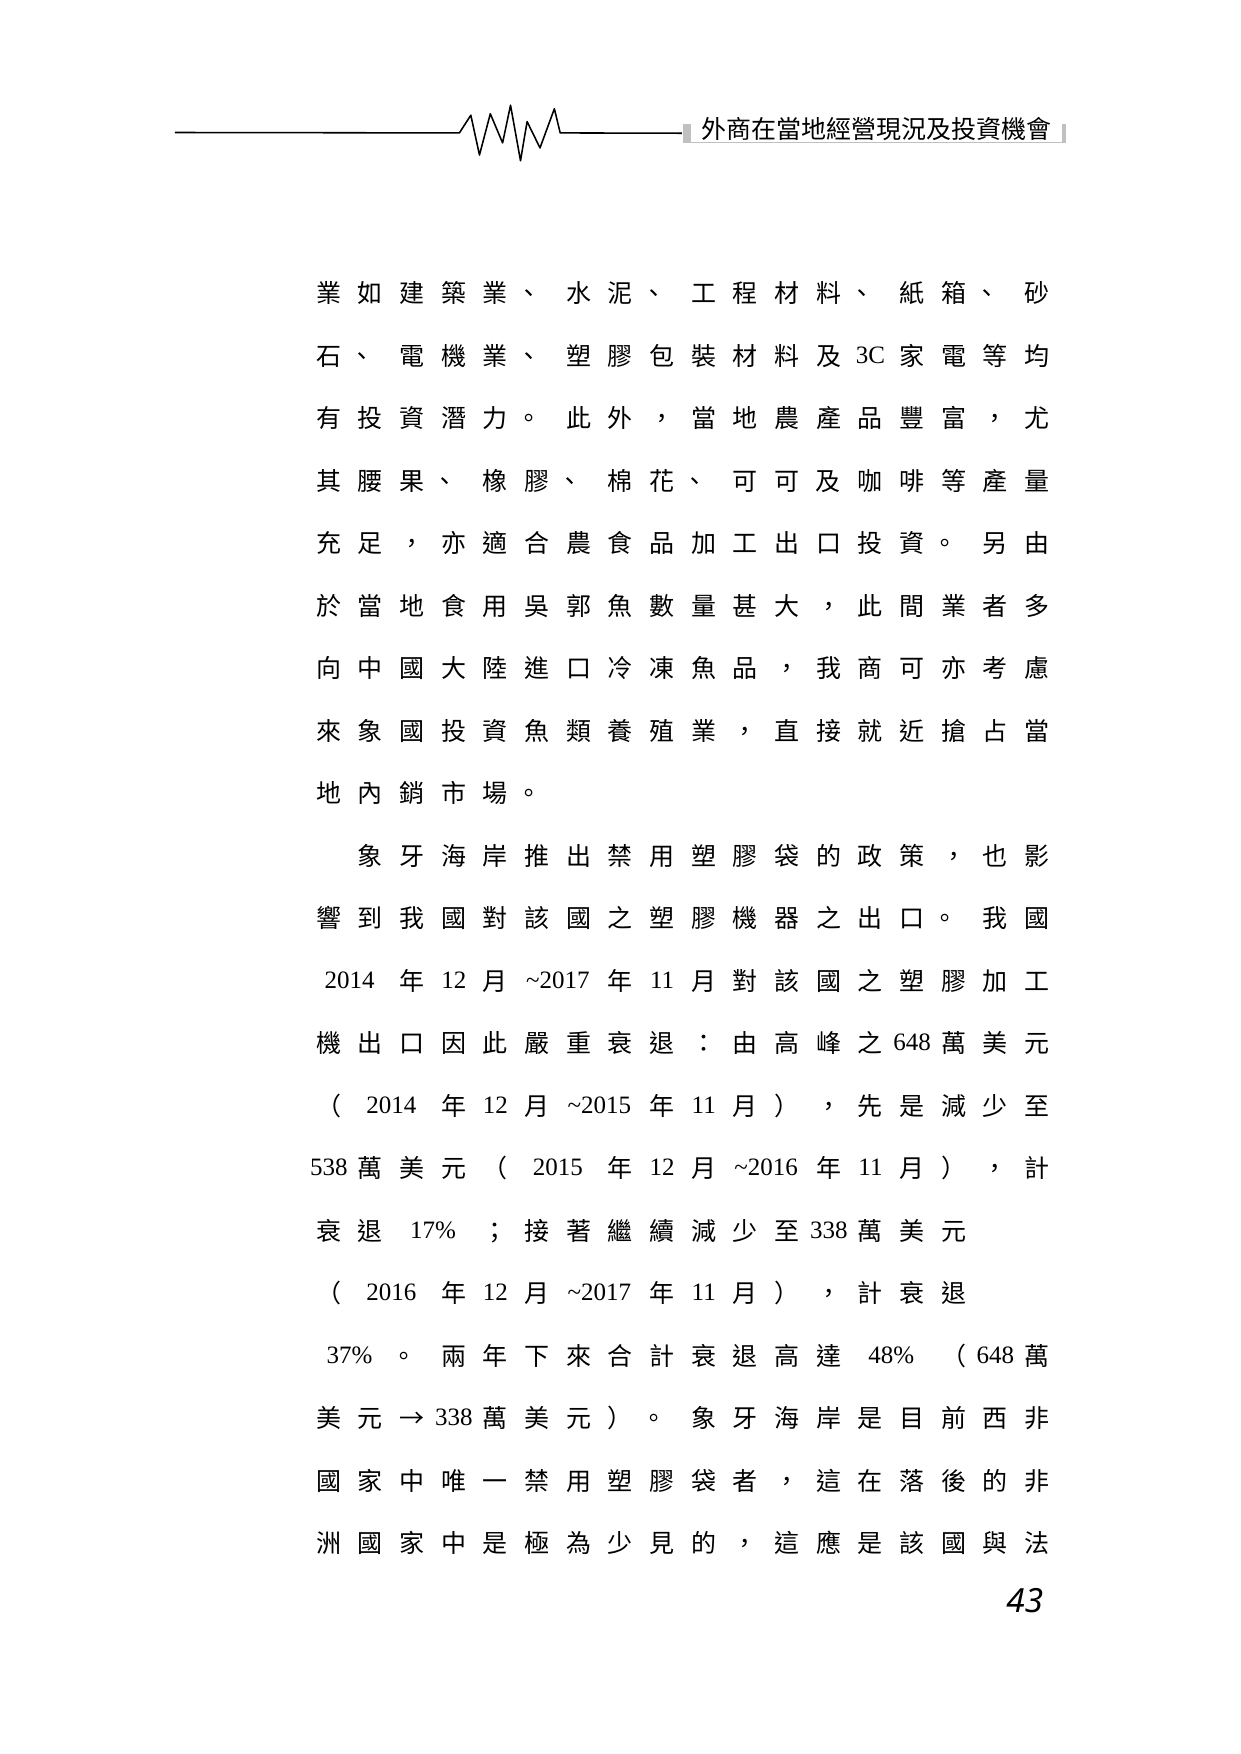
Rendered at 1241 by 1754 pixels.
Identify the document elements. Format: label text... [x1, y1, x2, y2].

text 象牙海岸推出禁用塑膠袋的政策，也影響到我國對該國之塑膠機器之出口。我國2014年12月~2017年11月對該國之塑膠加工機出口因此嚴重衰退：由高峰之648萬美元（2014年12月~2015年11月），先是減少至538萬美元（2015年12月~2016年11月），計衰退17%；接著繼續減少至338萬美元（2016年12月~2017年11月），計衰退37%。兩年下來合計衰退高達48%（648萬美元→338萬美元）。象牙海岸是目前西非國家中唯一禁用塑膠袋者，這在落後的非洲國家中是極為少見的，這應是該國與法 [281, 813, 1058, 1563]
text 業如建築業、水泥、工程材料、紙箱、砂石、電機業、塑膠包裝材料及3C家電等均有投資潛力。此外，當地農產品豐富，尤其腰果、橡膠、棉花、可可及咖啡等產量充足，亦適合農食品加工出口投資。另由於當地食用吳郭魚數量甚大，此間業者多向中國大陸進口冷凍魚品，我商可亦考慮來象國投資魚類養殖業，直接就近搶占當地內銷市場。 [281, 250, 1058, 813]
